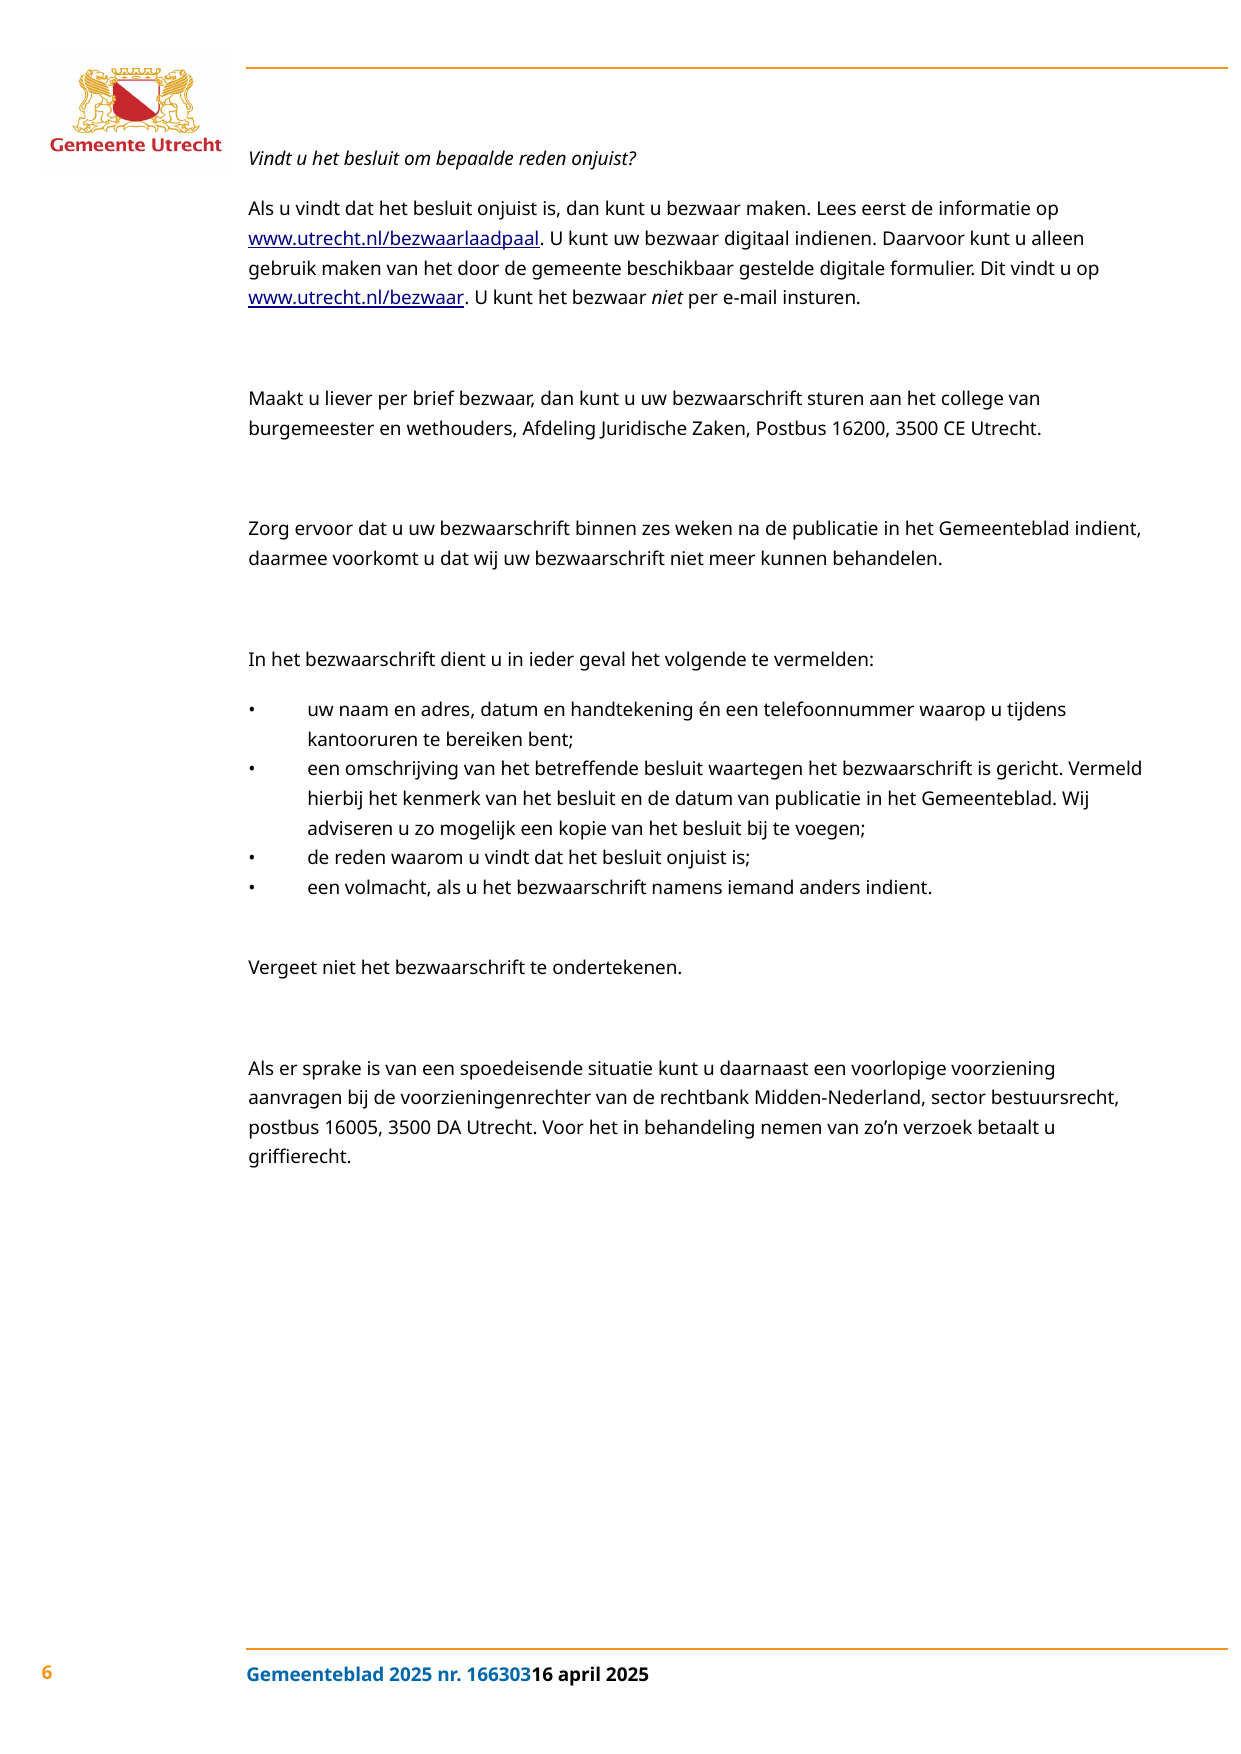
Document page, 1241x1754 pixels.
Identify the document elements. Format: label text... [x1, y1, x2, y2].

text Vergeet niet het bezwaarschrift te ondertekenen. [248, 954, 1152, 980]
list uw naam en adres, datum en handtekening én een telefoonnummer waarop u tijdens kantooruren te bereiken bent; [248, 696, 1152, 752]
list de reden waarom u vindt dat het besluit onjuist is; [248, 844, 1152, 870]
text Maakt u liever per brief bezwaar, dan kunt u uw bezwaarschrift sturen aan het college van burgemeester en wethouders, Afdeling Juridische Zaken, Postbus 16200, 3500 CE Utrecht. [248, 385, 1152, 441]
picture [41, 47, 231, 172]
list een volmacht, als u het bezwaarschrift namens iemand anders indient. [248, 874, 1152, 900]
text Als er sprake is van een spoedeisende situatie kunt u daarnaast een voorlopige voorziening aanvragen bij de voorzieningenrechter van de rechtbank Midden-Nederland, sector bestuursrecht, postbus 16005, 3500 DA Utrecht. Voor het in behandeling nemen van zo’n verzoek betaalt u griffierecht. [248, 1055, 1152, 1169]
text Vindt u het besluit om bepaalde reden onjuist? [248, 145, 1152, 171]
text Als u vindt dat het besluit onjuist is, dan kunt u bezwaar maken. Lees eerst de informatie op www.utrecht.nl/bezwaarlaadpaal. U kunt uw bezwaar digitaal indienen. Daarvoor kunt u alleen gebruik maken van het door de gemeente beschikbaar gestelde digitale formulier. Dit vindt u op www.utrecht.nl/bezwaar. U kunt het bezwaar niet per e-mail insturen. [248, 196, 1152, 310]
list een omschrijving van het betreffende besluit waartegen het bezwaarschrift is gericht. Vermeld hierbij het kenmerk van het besluit en de datum van publicatie in het Gemeenteblad. Wij adviseren u zo mogelijk een kopie van het besluit bij te voegen; [248, 756, 1152, 841]
text In het bezwaarschrift dient u in ieder geval het volgende te vermelden: [248, 646, 1152, 672]
text Zorg ervoor dat u uw bezwaarschrift binnen zes weken na de publicatie in het Gemeenteblad indient, daarmee voorkomt u dat wij uw bezwaarschrift niet meer kunnen behandelen. [248, 516, 1152, 571]
